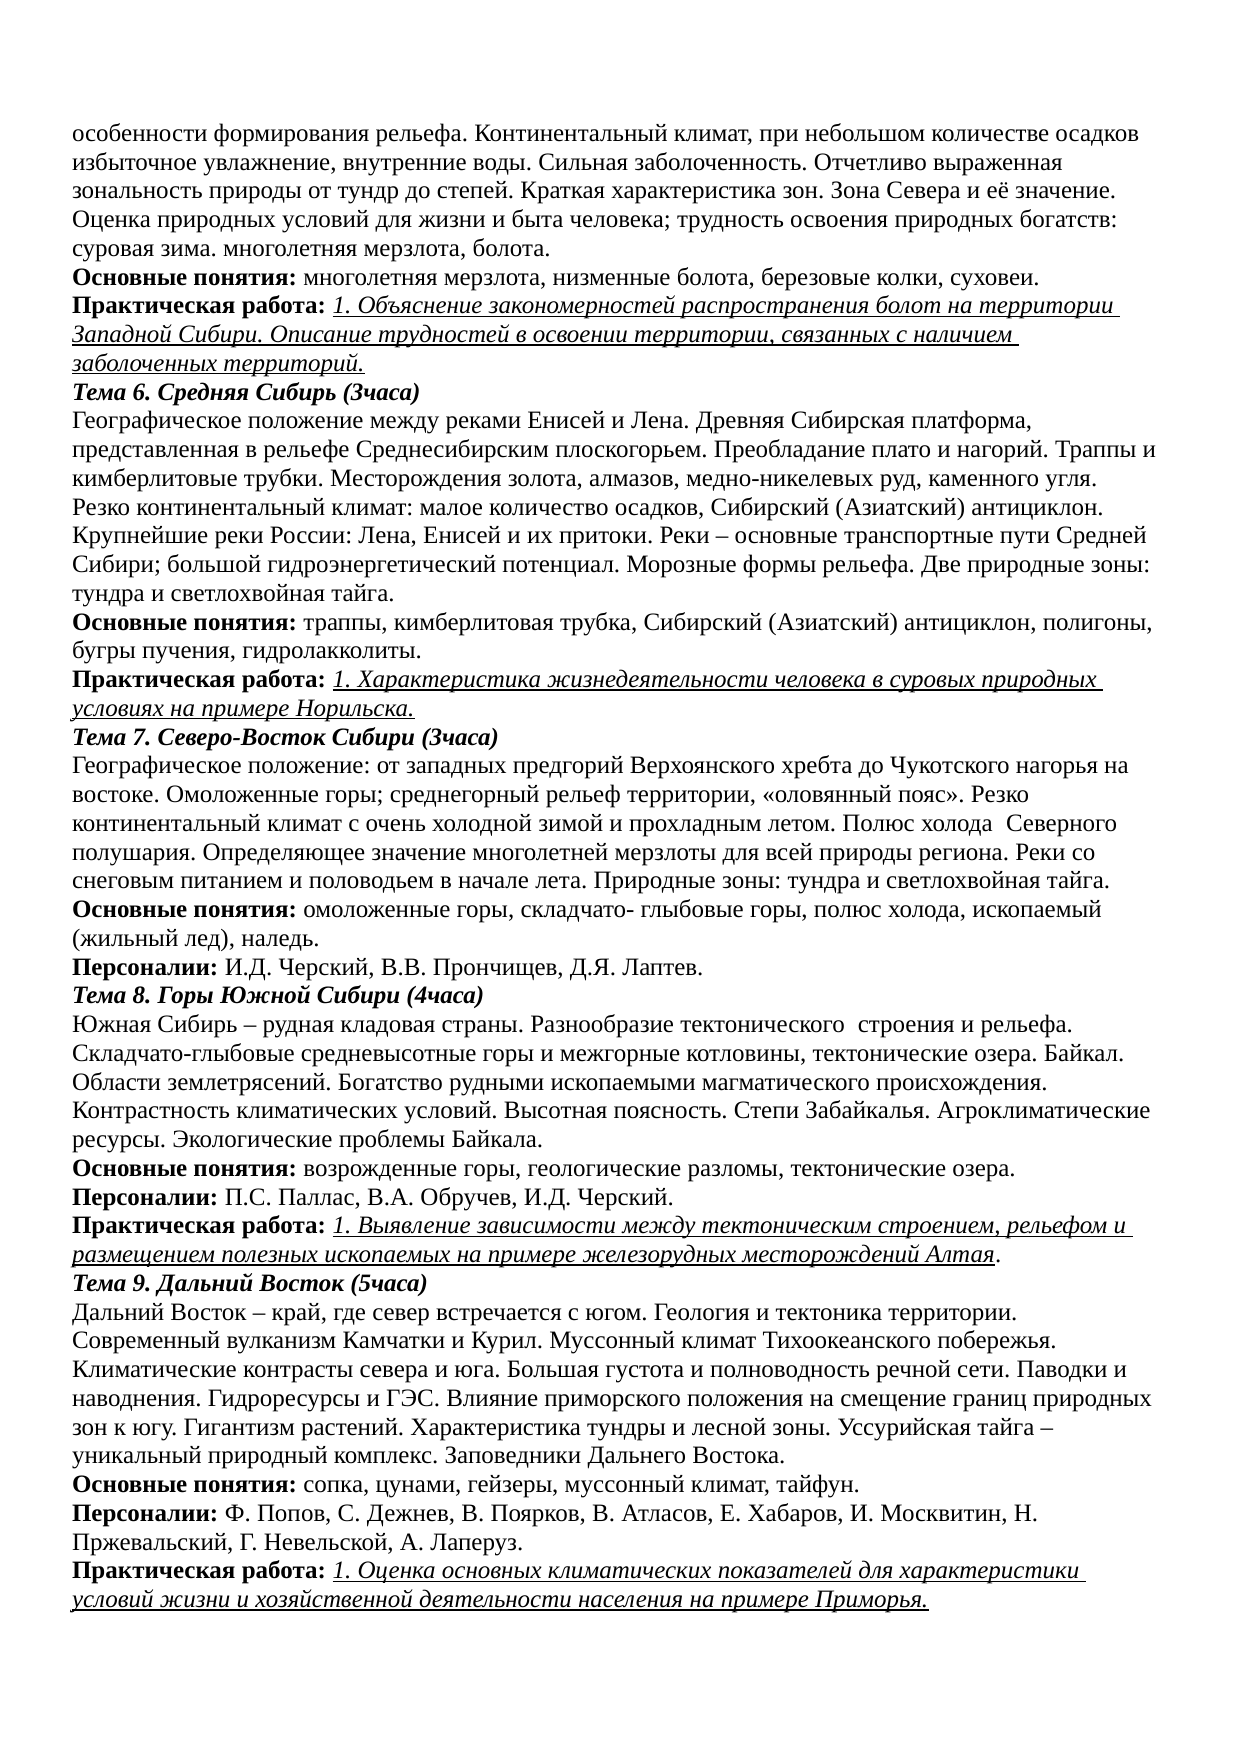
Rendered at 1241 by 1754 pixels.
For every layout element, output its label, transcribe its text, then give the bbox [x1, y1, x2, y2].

text Географическое положение между реками Енисей и Лена. Древняя Сибирская платформа, представленная в рельефе Среднесибирским плоскогорьем. Преобладание плато и нагорий. Траппы и кимберлитовые трубки. Месторождения золота, алмазов, медно-никелевых руд, каменного угля. Резко континентальный климат: малое количество осадков, Сибирский (Азиатский) антициклон. Крупнейшие реки России: Лена, Енисей и их притоки. Реки – основные транспортные пути Средней Сибири; большой гидроэнергетический потенциал. Морозные формы рельефа. Две природные зоны: тундра и светлохвойная тайга. [72, 406, 1159, 607]
text Персоналии: Ф. Попов, С. Дежнев, В. Поярков, В. Атласов, Е. Хабаров, И. Москвитин, Н. Пржевальский, Г. Невельской, А. Лаперуз. [72, 1498, 1159, 1556]
text Тема 9. Дальний Восток (5часа) [72, 1268, 1159, 1297]
text Практическая работа: 1. Выявление зависимости между тектоническим строением, рельефом и размещением полезных ископаемых на примере железорудных месторождений Алтая. [72, 1211, 1159, 1268]
text Практическая работа: 1. Оценка основных климатических показателей для характеристики условий жизни и хозяйственной деятельности населения на примере Приморья. [72, 1556, 1159, 1613]
text Дальний Восток – край, где север встречается с югом. Геология и тектоника территории. Современный вулканизм Камчатки и Курил. Муссонный климат Тихоокеанского побережья. Климатические контрасты севера и юга. Большая густота и полноводность речной сети. Паводки и наводнения. Гидроресурсы и ГЭС. Влияние приморского положения на смещение границ природных зон к югу. Гигантизм растений. Характеристика тундры и лесной зоны. Уссурийская тайга – уникальный природный комплекс. Заповедники Дальнего Востока. [72, 1297, 1159, 1469]
text особенности формирования рельефа. Континентальный климат, при небольшом количестве осадков избыточное увлажнение, внутренние воды. Сильная заболоченность. Отчетливо выраженная зональность природы от тундр до степей. Краткая характеристика зон. Зона Севера и её значение. Оценка природных условий для жизни и быта человека; трудность освоения природных богатств: суровая зима. многолетняя мерзлота, болота. [72, 118, 1159, 262]
text Практическая работа: 1. Характеристика жизнедеятельности человека в суровых природных условиях на примере Норильска. [72, 664, 1159, 722]
text Географическое положение: от западных предгорий Верхоянского хребта до Чукотского нагорья на востоке. Омоложенные горы; среднегорный рельеф территории, «оловянный пояс». Резко континентальный климат с очень холодной зимой и прохладным летом. Полюс холода Северного полушария. Определяющее значение многолетней мерзлоты для всей природы региона. Реки со снеговым питанием и половодьем в начале лета. Природные зоны: тундра и светлохвойная тайга. [72, 751, 1159, 894]
text Персоналии: П.С. Паллас, В.А. Обручев, И.Д. Черский. [72, 1182, 1159, 1211]
text Основные понятия: траппы, кимберлитовая трубка, Сибирский (Азиатский) антициклон, полигоны, бугры пучения, гидролакколиты. [72, 607, 1159, 664]
text Основные понятия: омоложенные горы, складчато- глыбовые горы, полюс холода, ископаемый (жильный лед), наледь. [72, 894, 1159, 952]
text Тема 6. Средняя Сибирь (3часа) [72, 377, 1159, 406]
text Южная Сибирь – рудная кладовая страны. Разнообразие тектонического строения и рельефа. Складчато-глыбовые средневысотные горы и межгорные котловины, тектонические озера. Байкал. Области землетрясений. Богатство рудными ископаемыми магматического происхождения. Контрастность климатических условий. Высотная поясность. Степи Забайкалья. Агроклиматические ресурсы. Экологические проблемы Байкала. [72, 1009, 1159, 1153]
text Основные понятия: сопка, цунами, гейзеры, муссонный климат, тайфун. [72, 1469, 1159, 1498]
text Основные понятия: многолетняя мерзлота, низменные болота, березовые колки, суховеи. [72, 262, 1159, 291]
text Тема 8. Горы Южной Сибири (4часа) [72, 981, 1159, 1009]
text Основные понятия: возрожденные горы, геологические разломы, тектонические озера. [72, 1153, 1159, 1182]
text Тема 7. Северо-Восток Сибири (3часа) [72, 722, 1159, 751]
text Персоналии: И.Д. Черский, В.В. Прончищев, Д.Я. Лаптев. [72, 952, 1159, 981]
text Практическая работа: 1. Объяснение закономерностей распространения болот на территории Западной Сибири. Описание трудностей в освоении территории, связанных с наличием заболоченных территорий. [72, 291, 1159, 377]
